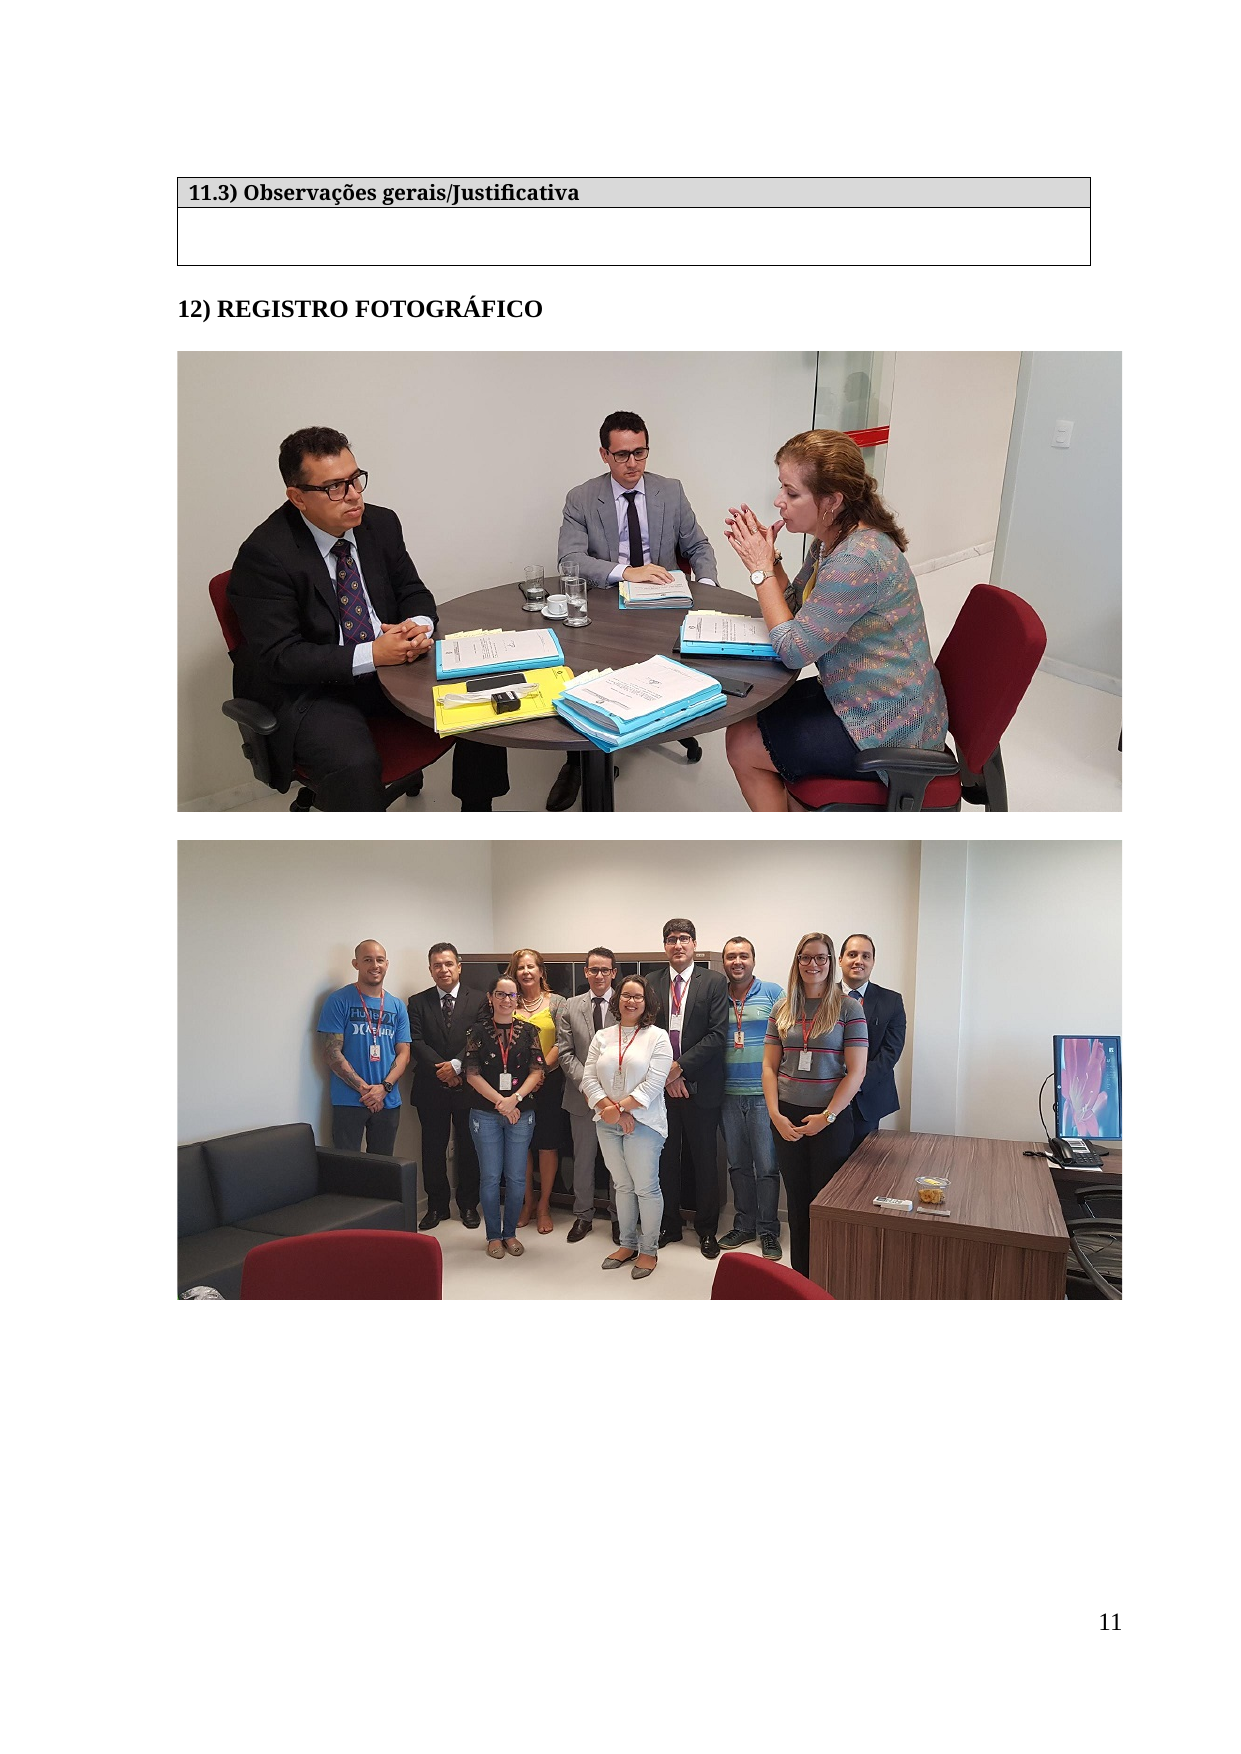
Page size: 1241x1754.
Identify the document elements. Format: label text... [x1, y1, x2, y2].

picture [177, 351, 1123, 812]
table_cell [178, 208, 1090, 264]
table_cell 11.3) Observações gerais/Justificativa [178, 178, 1090, 207]
text 12) REGISTRO FOTOGRÁFICO [177, 294, 1122, 323]
picture [177, 840, 1123, 1300]
